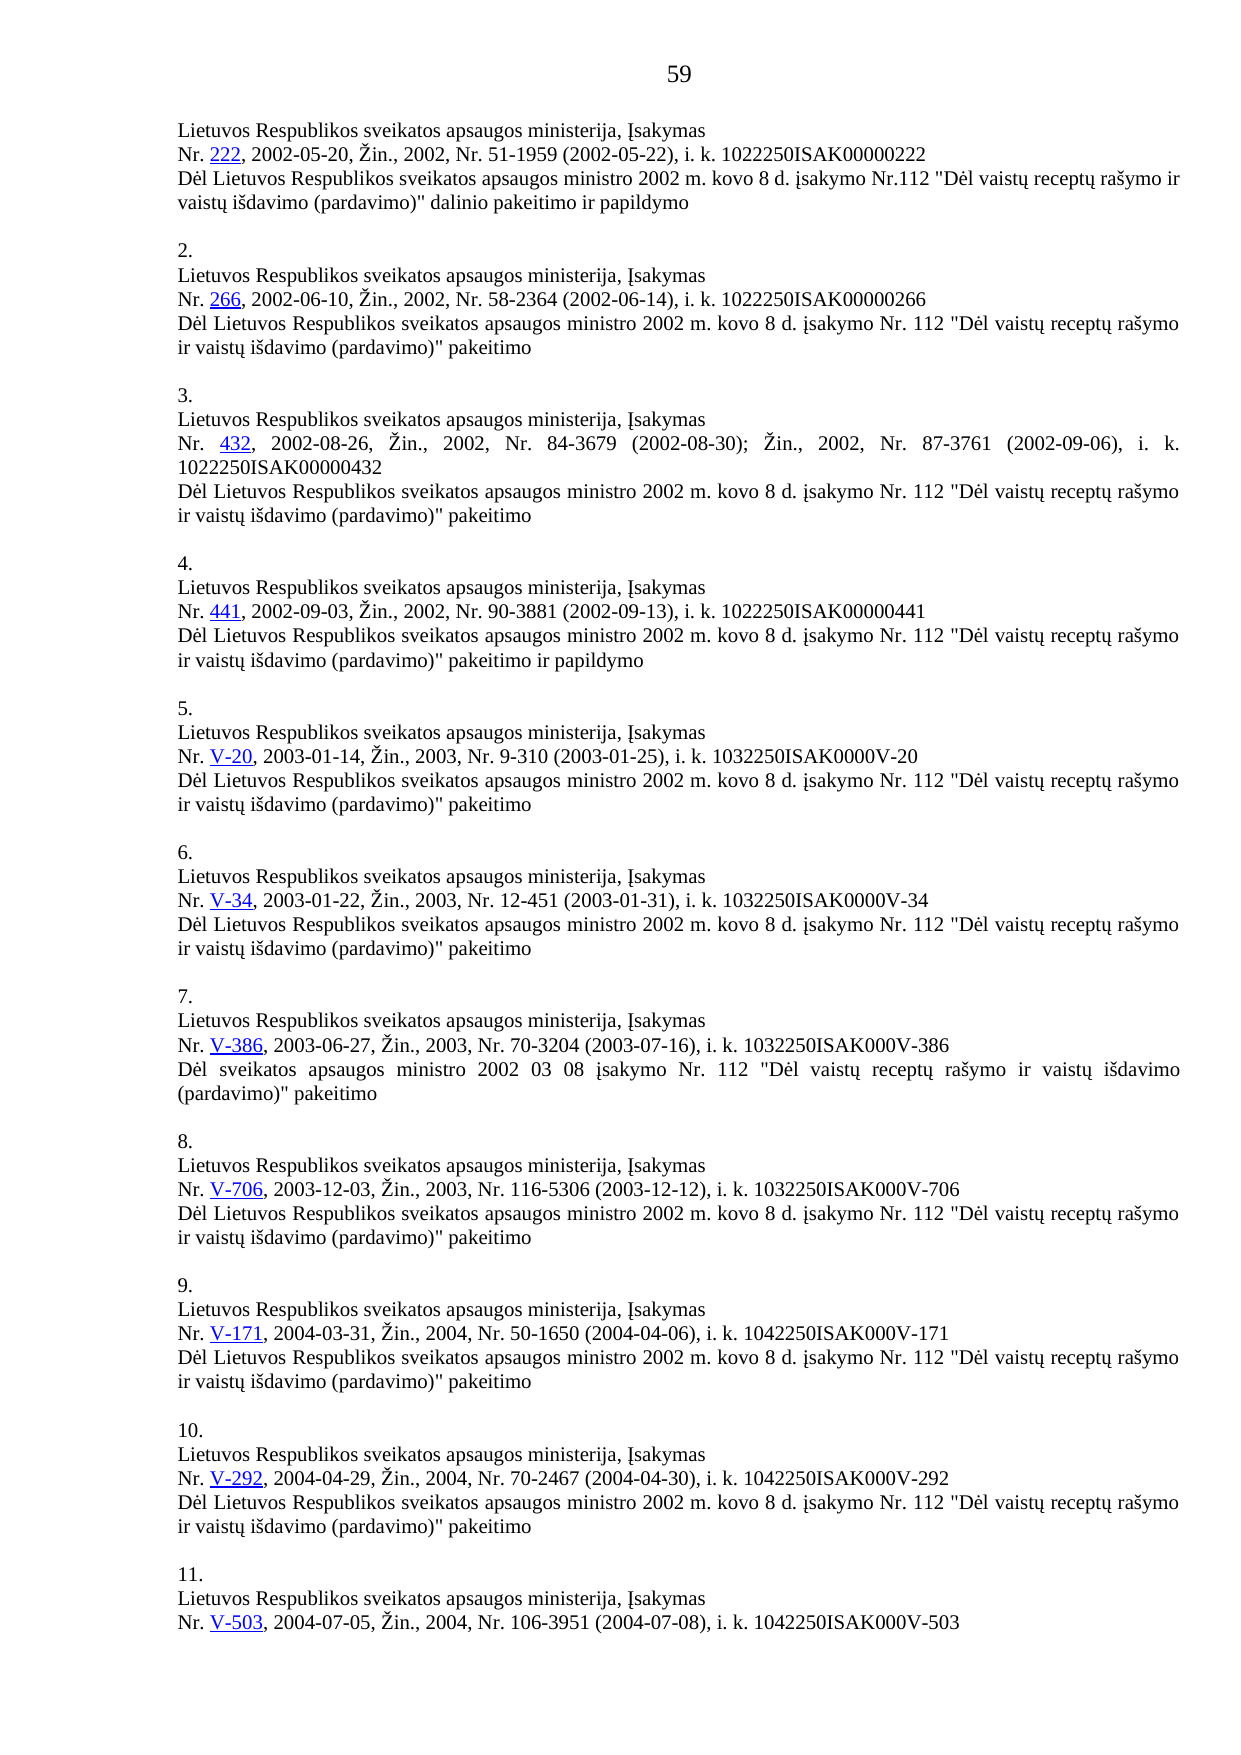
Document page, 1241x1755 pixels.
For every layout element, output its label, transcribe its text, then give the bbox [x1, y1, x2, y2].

text Nr. V-20, 2003-01-14, Žin., 2003, Nr. 9-310 (2003-01-25), i. k. 1032250ISAK0000V-20 [177, 744, 1181, 768]
text Dėl Lietuvos Respublikos sveikatos apsaugos ministro 2002 m. kovo 8 d. įsakymo Nr. 112 "Dėl vaistų receptų rašymo ir vaistų išdavimo (pardavimo)" pakeitimo [177, 1345, 1181, 1393]
text Dėl Lietuvos Respublikos sveikatos apsaugos ministro 2002 m. kovo 8 d. įsakymo Nr. 112 "Dėl vaistų receptų rašymo ir vaistų išdavimo (pardavimo)" pakeitimo [177, 311, 1181, 359]
text Dėl Lietuvos Respublikos sveikatos apsaugos ministro 2002 m. kovo 8 d. įsakymo Nr. 112 "Dėl vaistų receptų rašymo ir vaistų išdavimo (pardavimo)" pakeitimo [177, 912, 1181, 960]
text 3. [177, 383, 1181, 407]
text Nr. V-34, 2003-01-22, Žin., 2003, Nr. 12-451 (2003-01-31), i. k. 1032250ISAK0000V-34 [177, 888, 1181, 912]
text Nr. V-706, 2003-12-03, Žin., 2003, Nr. 116-5306 (2003-12-12), i. k. 1032250ISAK000V-706 [177, 1177, 1181, 1201]
text Dėl sveikatos apsaugos ministro 2002 03 08 įsakymo Nr. 112 "Dėl vaistų receptų rašymo ir vaistų išdavimo (pardavimo)" pakeitimo [177, 1057, 1181, 1105]
text Lietuvos Respublikos sveikatos apsaugos ministerija, Įsakymas [177, 1297, 1181, 1321]
text Lietuvos Respublikos sveikatos apsaugos ministerija, Įsakymas [177, 407, 1181, 431]
text 7. [177, 984, 1181, 1008]
text Nr. 266, 2002-06-10, Žin., 2002, Nr. 58-2364 (2002-06-14), i. k. 1022250ISAK00000266 [177, 287, 1181, 311]
text 4. [177, 551, 1181, 575]
text Dėl Lietuvos Respublikos sveikatos apsaugos ministro 2002 m. kovo 8 d. įsakymo Nr. 112 "Dėl vaistų receptų rašymo ir vaistų išdavimo (pardavimo)" pakeitimo [177, 1201, 1181, 1249]
text Dėl Lietuvos Respublikos sveikatos apsaugos ministro 2002 m. kovo 8 d. įsakymo Nr. 112 "Dėl vaistų receptų rašymo ir vaistų išdavimo (pardavimo)" pakeitimo [177, 479, 1181, 527]
text Lietuvos Respublikos sveikatos apsaugos ministerija, Įsakymas [177, 1442, 1181, 1466]
text Nr. V-503, 2004-07-05, Žin., 2004, Nr. 106-3951 (2004-07-08), i. k. 1042250ISAK000V-503 [177, 1610, 1181, 1634]
text Lietuvos Respublikos sveikatos apsaugos ministerija, Įsakymas [177, 575, 1181, 599]
text Dėl Lietuvos Respublikos sveikatos apsaugos ministro 2002 m. kovo 8 d. įsakymo Nr. 112 "Dėl vaistų receptų rašymo ir vaistų išdavimo (pardavimo)" pakeitimo ir papildymo [177, 623, 1181, 672]
text Lietuvos Respublikos sveikatos apsaugos ministerija, Įsakymas [177, 1008, 1181, 1032]
text 2. [177, 238, 1181, 262]
text 8. [177, 1129, 1181, 1153]
text 6. [177, 840, 1181, 864]
text Dėl Lietuvos Respublikos sveikatos apsaugos ministro 2002 m. kovo 8 d. įsakymo Nr.112 "Dėl vaistų receptų rašymo ir vaistų išdavimo (pardavimo)" dalinio pakeitimo ir papildymo [177, 166, 1181, 214]
text Nr. V-292, 2004-04-29, Žin., 2004, Nr. 70-2467 (2004-04-30), i. k. 1042250ISAK000V-292 [177, 1466, 1181, 1490]
text 10. [177, 1417, 1181, 1442]
text Lietuvos Respublikos sveikatos apsaugos ministerija, Įsakymas [177, 1586, 1181, 1610]
text 5. [177, 696, 1181, 720]
text Nr. 441, 2002-09-03, Žin., 2002, Nr. 90-3881 (2002-09-13), i. k. 1022250ISAK00000441 [177, 599, 1181, 623]
text Nr. 432, 2002-08-26, Žin., 2002, Nr. 84-3679 (2002-08-30); Žin., 2002, Nr. 87-3761 (2002-09-06), i. k. 1022250ISAK00000432 [177, 431, 1181, 479]
text 11. [177, 1562, 1181, 1586]
text Lietuvos Respublikos sveikatos apsaugos ministerija, Įsakymas [177, 864, 1181, 888]
text Nr. V-386, 2003-06-27, Žin., 2003, Nr. 70-3204 (2003-07-16), i. k. 1032250ISAK000V-386 [177, 1032, 1181, 1057]
text Lietuvos Respublikos sveikatos apsaugos ministerija, Įsakymas [177, 118, 1181, 142]
text Nr. 222, 2002-05-20, Žin., 2002, Nr. 51-1959 (2002-05-22), i. k. 1022250ISAK00000222 [177, 142, 1181, 166]
text Nr. V-171, 2004-03-31, Žin., 2004, Nr. 50-1650 (2004-04-06), i. k. 1042250ISAK000V-171 [177, 1321, 1181, 1345]
text Dėl Lietuvos Respublikos sveikatos apsaugos ministro 2002 m. kovo 8 d. įsakymo Nr. 112 "Dėl vaistų receptų rašymo ir vaistų išdavimo (pardavimo)" pakeitimo [177, 768, 1181, 816]
text Lietuvos Respublikos sveikatos apsaugos ministerija, Įsakymas [177, 720, 1181, 744]
text Dėl Lietuvos Respublikos sveikatos apsaugos ministro 2002 m. kovo 8 d. įsakymo Nr. 112 "Dėl vaistų receptų rašymo ir vaistų išdavimo (pardavimo)" pakeitimo [177, 1490, 1181, 1538]
text Lietuvos Respublikos sveikatos apsaugos ministerija, Įsakymas [177, 262, 1181, 287]
text 9. [177, 1273, 1181, 1297]
text Lietuvos Respublikos sveikatos apsaugos ministerija, Įsakymas [177, 1153, 1181, 1177]
